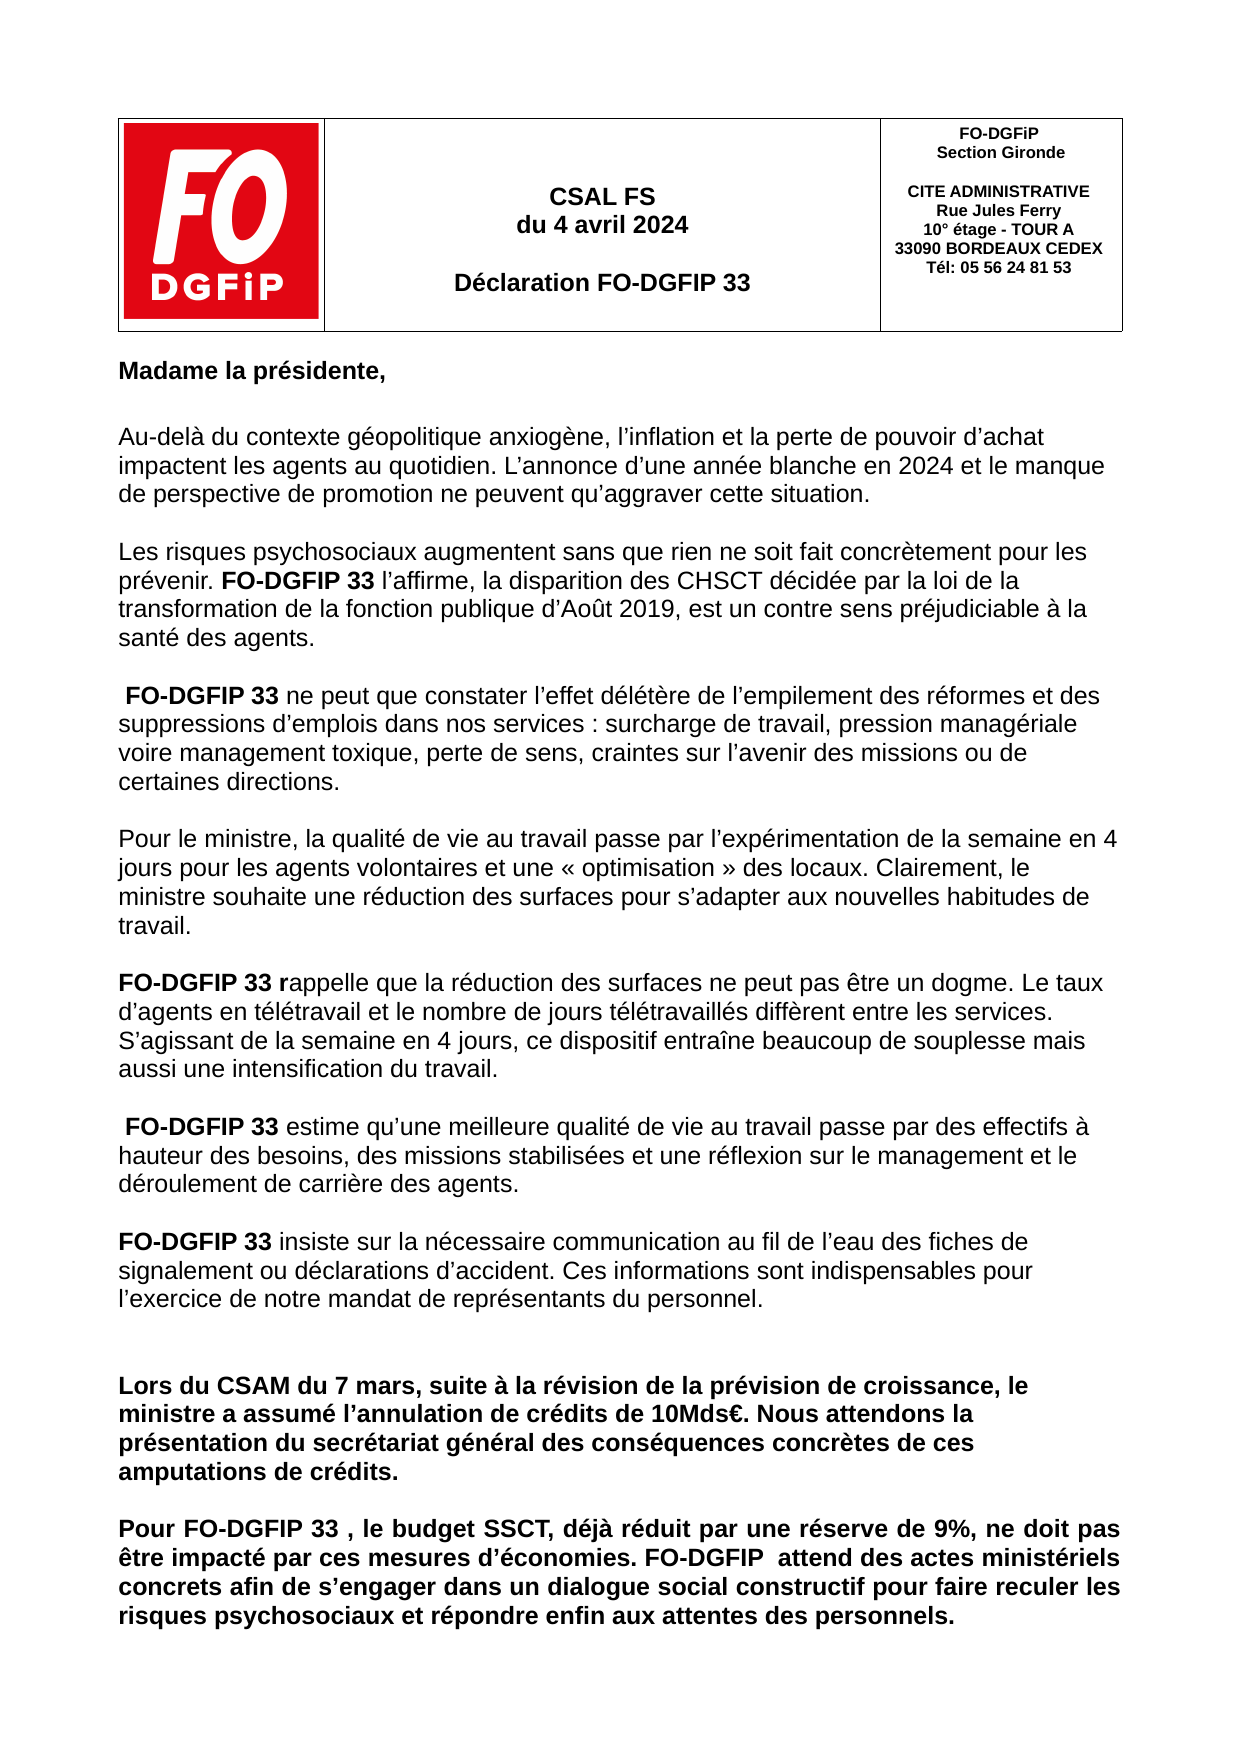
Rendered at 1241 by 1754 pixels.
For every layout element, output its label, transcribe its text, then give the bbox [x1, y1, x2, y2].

text Lors du CSAM du 7 mars, suite à la révision de la prévision de croissance, le ministre a assumé l’annulation de crédits de 10Mds€. Nous attendons la présentation du secrétariat général des conséquences concrètes de ces amputations de crédits. [118, 1371, 1122, 1486]
text Pour FO-DGFIP 33 , le budget SSCT, déjà réduit par une réserve de 9%, ne doit pas être impacté par ces mesures d’économies. FO-DGFIP attend des actes ministériels concrets afin de s’engager dans un dialogue social constructif pour faire reculer les risques psychosociaux et répondre enfin aux attentes des personnels. [118, 1514, 1122, 1629]
text Au-delà du contexte géopolitique anxiogène, l’inflation et la perte de pouvoir d’achat impactent les agents au quotidien. L’annonce d’une année blanche en 2024 et le manque de perspective de promotion ne peuvent qu’aggraver cette situation. [118, 422, 1122, 508]
text Les risques psychosociaux augmentent sans que rien ne soit fait concrètement pour les prévenir. FO-DGFIP 33 l’affirme, la disparition des CHSCT décidée par la loi de la transformation de la fonction publique d’Août 2019, est un contre sens préjudiciable à la santé des agents. [118, 537, 1122, 652]
table_header CSAL FS du 4 avril 2024 Déclaration FO-DGFIP 33 [325, 119, 880, 331]
text FO-DGFIP 33 rappelle que la réduction des surfaces ne peut pas être un dogme. Le taux d’agents en télétravail et le nombre de jours télétravaillés diffèrent entre les services. [118, 968, 1122, 1026]
text FO-DGFIP 33 insiste sur la nécessaire communication au fil de l’eau des fiches de signalement ou déclarations d’accident. Ces informations sont indispensables pour l’exercice de notre mandat de représentants du personnel. [118, 1227, 1122, 1313]
text FO-DGFIP 33 ne peut que constater l’effet délétère de l’empilement des réformes et des suppressions d’emplois dans nos services : surcharge de travail, pression managériale voire management toxique, perte de sens, craintes sur l’avenir des missions ou de certaines directions. [118, 681, 1122, 796]
text S’agissant de la semaine en 4 jours, ce dispositif entraîne beaucoup de souplesse mais aussi une intensification du travail. [118, 1026, 1122, 1083]
table_header [119, 119, 324, 331]
table_header FO-DGFiP Section Gironde CITE ADMINISTRATIVE Rue Jules Ferry 10° étage - TOUR A 33090 BORDEAUX CEDEX Tél: 05 56 24 81 53 [881, 119, 1122, 331]
text Madame la présidente, [118, 356, 1122, 385]
text Pour le ministre, la qualité de vie au travail passe par l’expérimentation de la semaine en 4 jours pour les agents volontaires et une « optimisation » des locaux. Clairement, le ministre souhaite une réduction des surfaces pour s’adapter aux nouvelles habitudes de travail. [118, 824, 1122, 939]
text FO-DGFIP 33 estime qu’une meilleure qualité de vie au travail passe par des effectifs à hauteur des besoins, des missions stabilisées et une réflexion sur le management et le déroulement de carrière des agents. [118, 1112, 1122, 1198]
